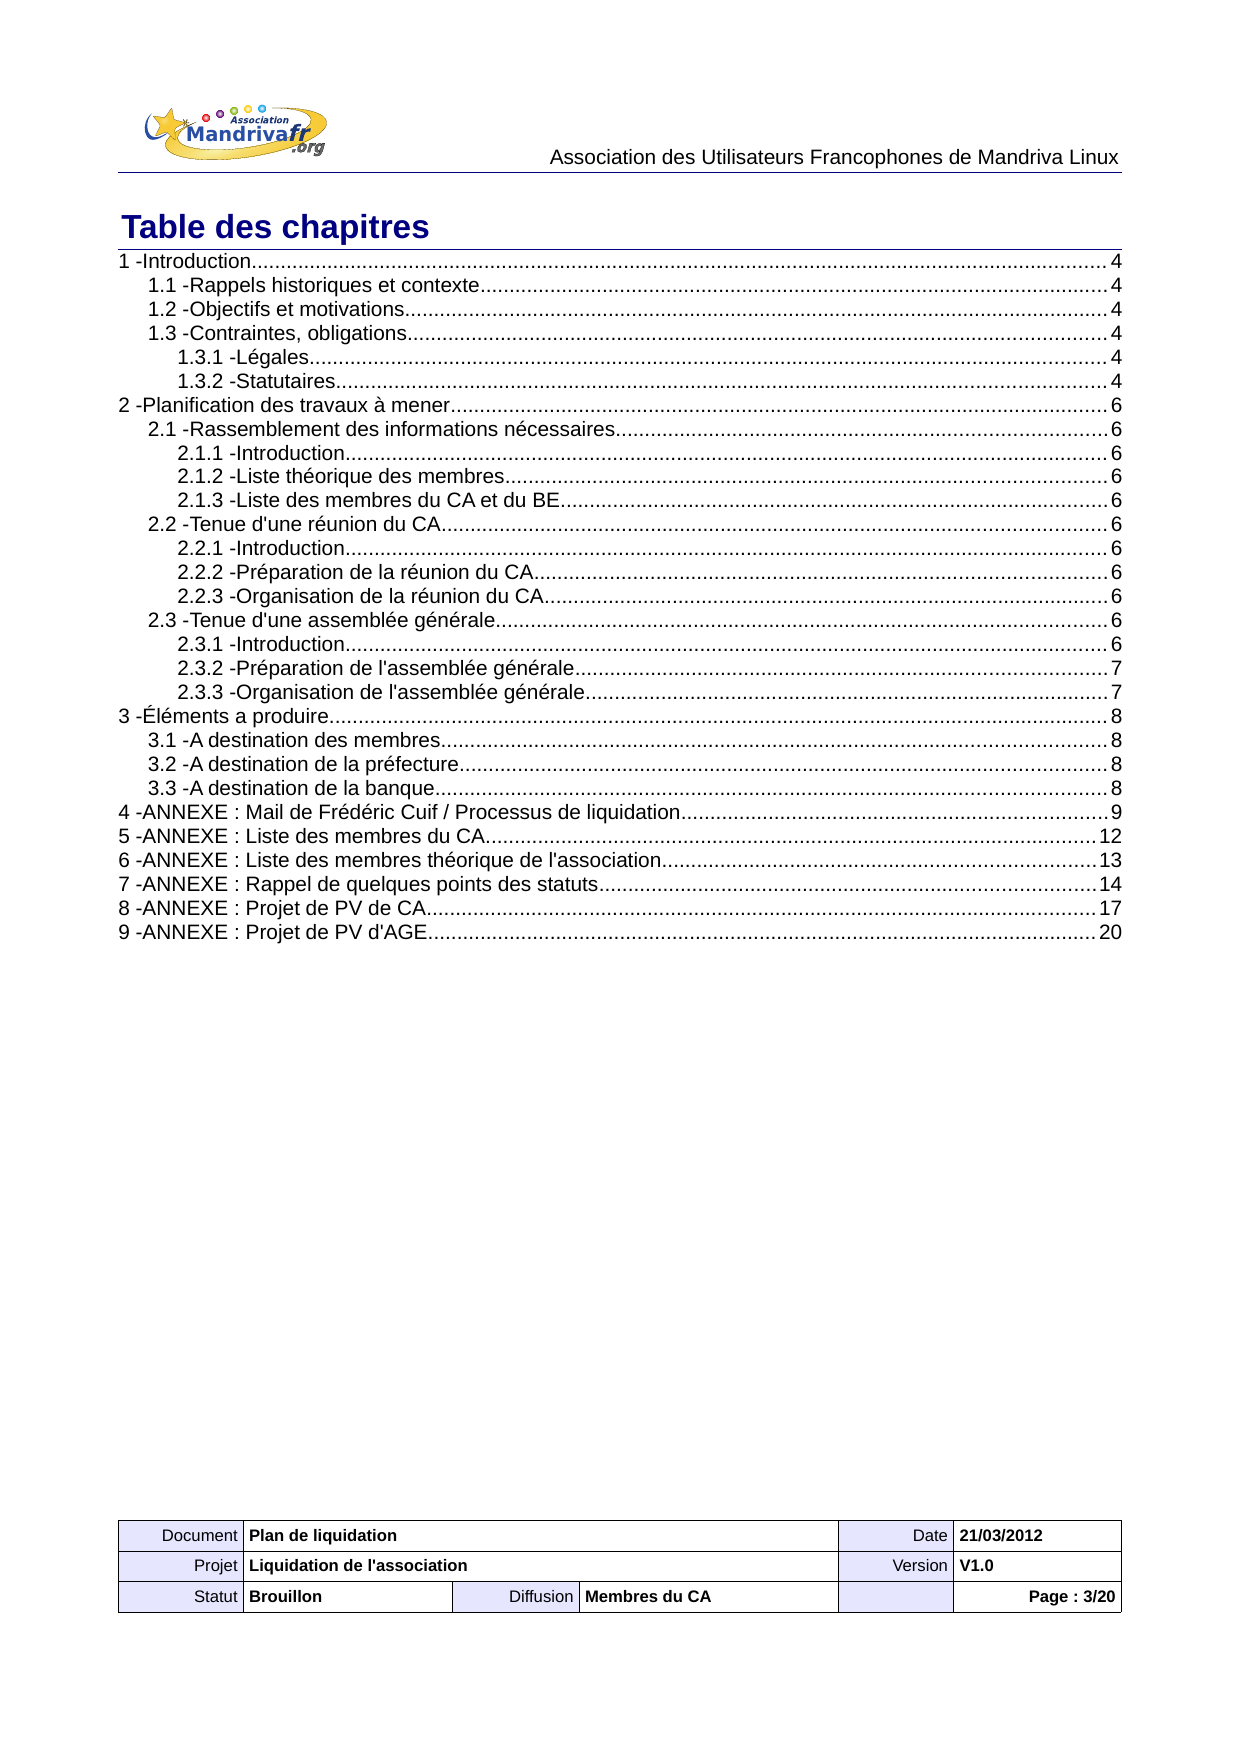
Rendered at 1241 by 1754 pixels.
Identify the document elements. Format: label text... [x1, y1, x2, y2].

text 2 -Planification des travaux à mener 6 [118, 392, 1122, 416]
text 2.3.3 -Organisation de l'assemblée générale 7 [177, 680, 1122, 704]
text 2.2.3 -Organisation de la réunion du CA 6 [177, 584, 1122, 608]
text 1.1 -Rappels historiques et contexte 4 [148, 273, 1122, 297]
text 1.3.1 -Légales 4 [177, 344, 1122, 368]
text 1 -Introduction 4 [118, 250, 1122, 273]
text 2.2.1 -Introduction 6 [177, 536, 1122, 560]
text 5 -ANNEXE : Liste des membres du CA 12 [118, 824, 1122, 848]
subtitle Table des chapitres [118, 204, 1122, 249]
text 9 -ANNEXE : Projet de PV d'AGE 20 [118, 919, 1122, 943]
text 1.3 -Contraintes, obligations 4 [148, 321, 1122, 344]
text 7 -ANNEXE : Rappel de quelques points des statuts 14 [118, 872, 1122, 896]
text 2.3.2 -Préparation de l'assemblée générale 7 [177, 656, 1122, 680]
text 2.1.3 -Liste des membres du CA et du BE 6 [177, 488, 1122, 512]
text 4 -ANNEXE : Mail de Frédéric Cuif / Processus de liquidation 9 [118, 800, 1122, 824]
text 3.3 -A destination de la banque 8 [148, 776, 1122, 800]
text 3.1 -A destination des membres 8 [148, 728, 1122, 752]
text 2.3.1 -Introduction 6 [177, 632, 1122, 656]
text 2.1 -Rassemblement des informations nécessaires 6 [148, 416, 1122, 440]
text 6 -ANNEXE : Liste des membres théorique de l'association 13 [118, 848, 1122, 872]
text 1.3.2 -Statutaires 4 [177, 368, 1122, 392]
text 2.1.1 -Introduction 6 [177, 440, 1122, 464]
text 2.1.2 -Liste théorique des membres 6 [177, 464, 1122, 488]
text 2.2.2 -Préparation de la réunion du CA 6 [177, 560, 1122, 584]
text 3 -Éléments a produire 8 [118, 704, 1122, 728]
text 8 -ANNEXE : Projet de PV de CA 17 [118, 896, 1122, 919]
text 3.2 -A destination de la préfecture 8 [148, 752, 1122, 776]
text 2.3 -Tenue d'une assemblée générale 6 [148, 608, 1122, 632]
text 2.2 -Tenue d'une réunion du CA 6 [148, 512, 1122, 536]
text 1.2 -Objectifs et motivations 4 [148, 297, 1122, 321]
